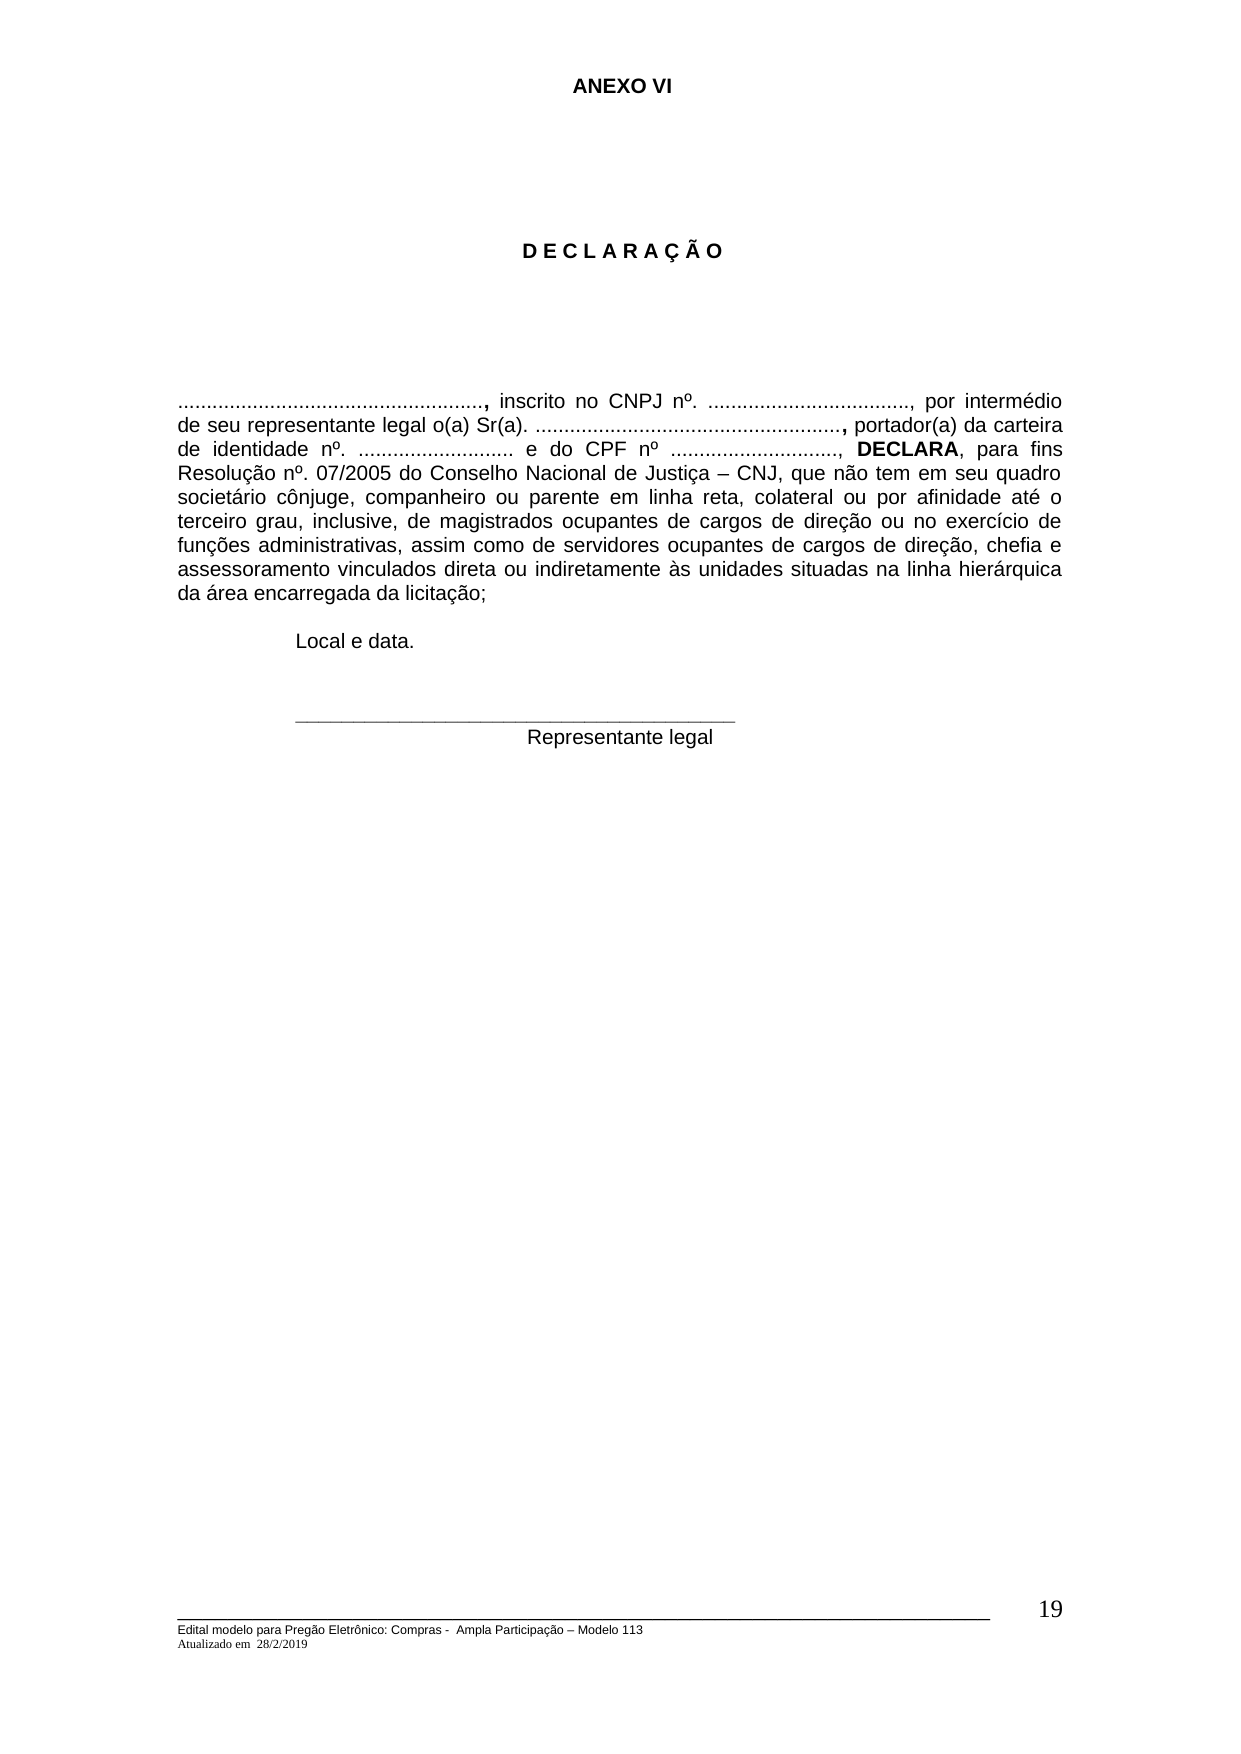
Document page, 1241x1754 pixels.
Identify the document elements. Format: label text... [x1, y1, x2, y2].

subtitle ANEXO VI [177, 74, 1067, 98]
text ....................................................., inscrito no CNPJ nº. ..................................., por intermédio de seu representante legal o(a) Sr(a). ....................................................., portador(a) da carteira de identidade nº. ........................... e do CPF nº ............................., DECLARA, para fins Resolução nº. 07/2005 do Conselho Nacional de Justiça – CNJ, que não tem em seu quadro societário cônjuge, companheiro ou parente em linha reta, colateral ou por afinidade até o terceiro grau, inclusive, de magistrados ocupantes de cargos de direção ou no exercício de funções administrativas, assim como de servidores ocupantes de cargos de direção, chefia e assessoramento vinculados direta ou indiretamente às unidades situadas na linha hierárquica da área encarregada da licitação; [177, 389, 1063, 605]
text Local e data. [177, 629, 1063, 653]
text Representante legal [177, 725, 1063, 749]
text ______________________________________ [177, 701, 1063, 725]
subtitle D E C L A R A Ç Ã O [177, 239, 1067, 263]
